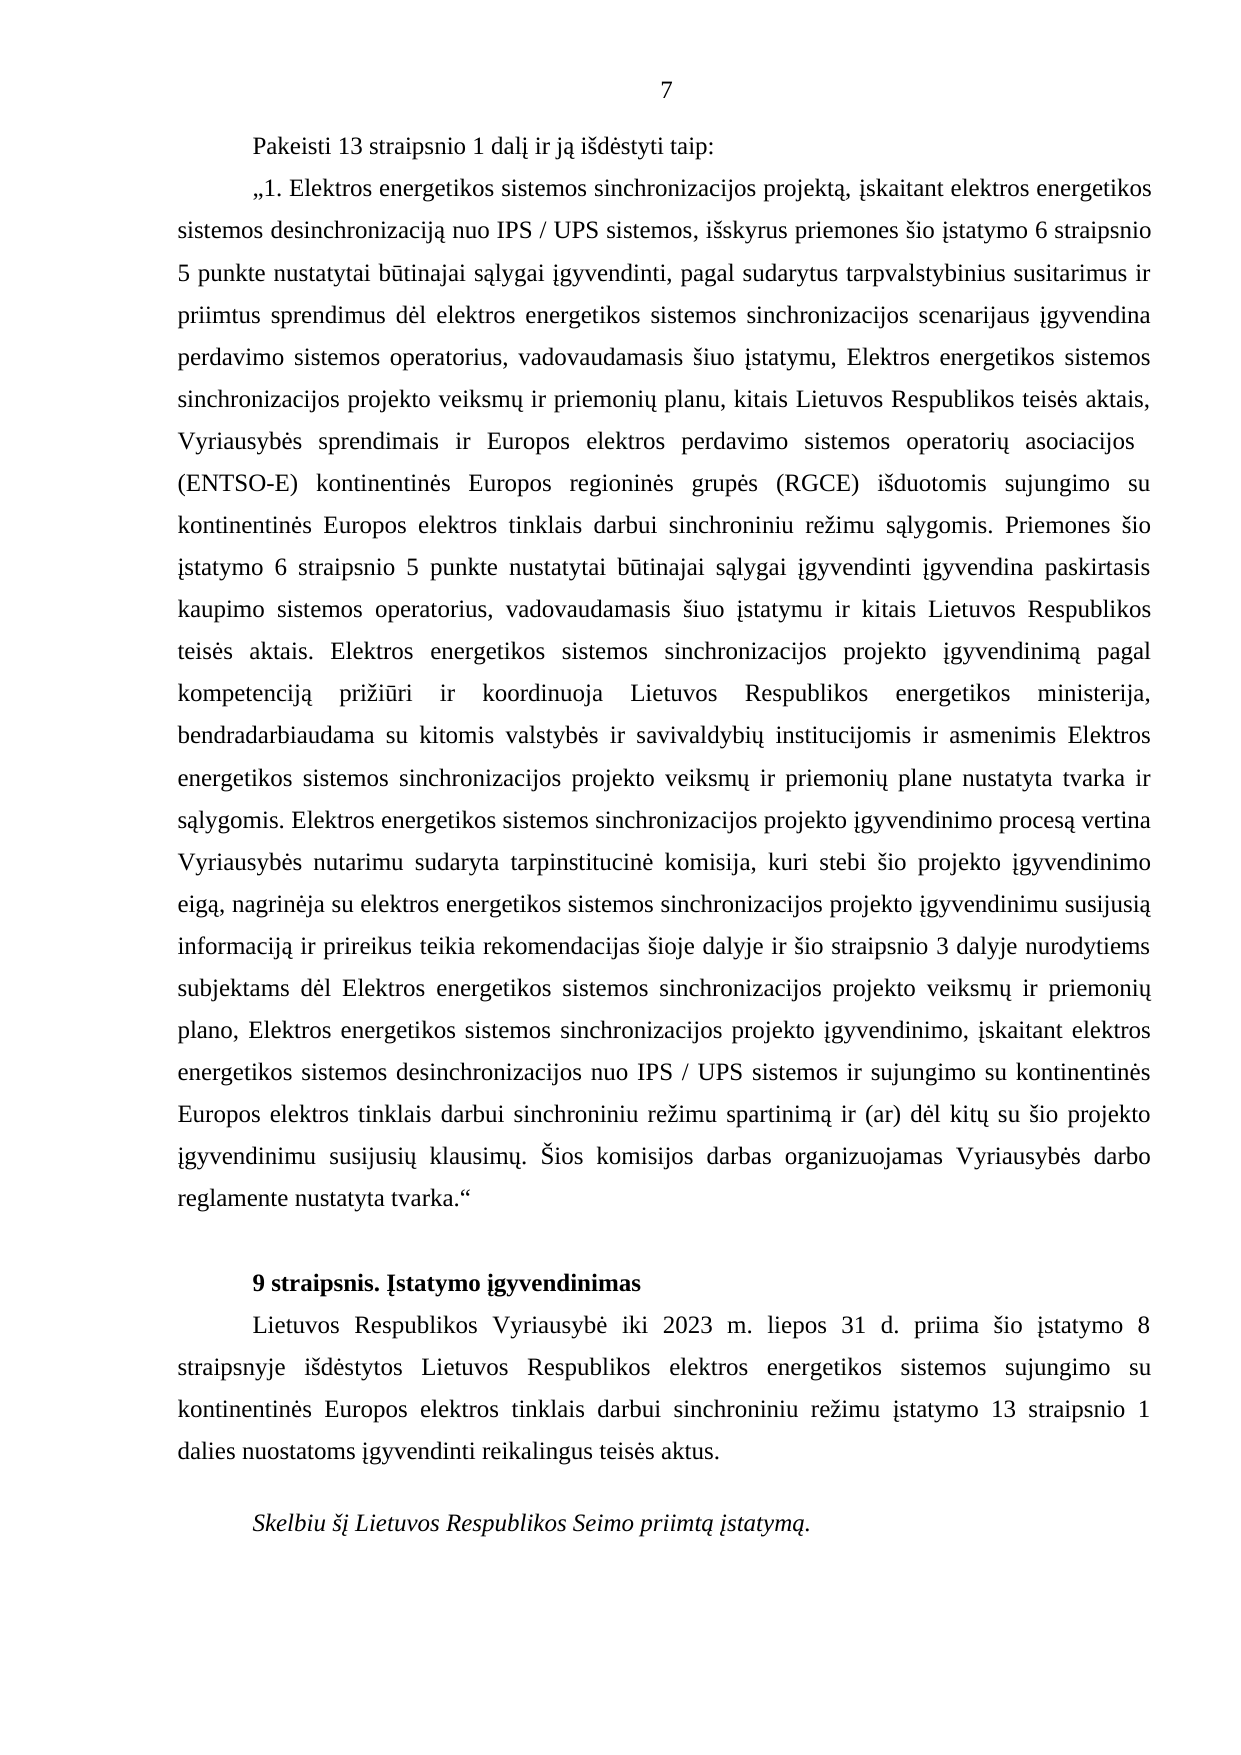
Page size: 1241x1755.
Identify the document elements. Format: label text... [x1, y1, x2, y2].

text Lietuvos Respublikos Vyriausybė iki 2023 m. liepos 31 d. priima šio įstatymo 8 straipsnyje išdėstytos Lietuvos Respublikos elektros energetikos sistemos sujungimo su kontinentinės Europos elektros tinklais darbui sinchroniniu režimu įstatymo 13 straipsnio 1 dalies nuostatoms įgyvendinti reikalingus teisės aktus. [177, 1296, 1152, 1465]
text Skelbiu šį Lietuvos Respublikos Seimo priimtą įstatymą. [177, 1508, 1152, 1537]
text Pakeisti 13 straipsnio 1 dalį ir ją išdėstyti taip: [177, 118, 1152, 160]
text „1. Elektros energetikos sistemos sinchronizacijos projektą, įskaitant elektros energetikos sistemos desinchronizaciją nuo IPS / UPS sistemos, išskyrus priemones šio įstatymo 6 straipsnio 5 punkte nustatytai būtinajai sąlygai įgyvendinti, pagal sudarytus tarpvalstybinius susitarimus ir priimtus sprendimus dėl elektros energetikos sistemos sinchronizacijos scenarijaus įgyvendina perdavimo sistemos operatorius, vadovaudamasis šiuo įstatymu, Elektros energetikos sistemos sinchronizacijos projekto veiksmų ir priemonių planu, kitais Lietuvos Respublikos teisės aktais, Vyriausybės sprendimais ir Europos elektros perdavimo sistemos operatorių asociacijos (ENTSO-E) kontinentinės Europos regioninės grupės (RGCE) išduotomis sujungimo su kontinentinės Europos elektros tinklais darbui sinchroniniu režimu sąlygomis. Priemones šio įstatymo 6 straipsnio 5 punkte nustatytai būtinajai sąlygai įgyvendinti įgyvendina paskirtasis kaupimo sistemos operatorius, vadovaudamasis šiuo įstatymu ir kitais Lietuvos Respublikos teisės aktais. Elektros energetikos sistemos sinchronizacijos projekto įgyvendinimą pagal kompetenciją prižiūri ir koordinuoja Lietuvos Respublikos energetikos ministerija, bendradarbiaudama su kitomis valstybės ir savivaldybių institucijomis ir asmenimis Elektros energetikos sistemos sinchronizacijos projekto veiksmų ir priemonių plane nustatyta tvarka ir sąlygomis. Elektros energetikos sistemos sinchronizacijos projekto įgyvendinimo procesą vertina Vyriausybės nutarimu sudaryta tarpinstitucinė komisija, kuri stebi šio projekto įgyvendinimo eigą, nagrinėja su elektros energetikos sistemos sinchronizacijos projekto įgyvendinimu susijusią informaciją ir prireikus teikia rekomendacijas šioje dalyje ir šio straipsnio 3 dalyje nurodytiems subjektams dėl Elektros energetikos sistemos sinchronizacijos projekto veiksmų ir priemonių plano, Elektros energetikos sistemos sinchronizacijos projekto įgyvendinimo, įskaitant elektros energetikos sistemos desinchronizacijos nuo IPS / UPS sistemos ir sujungimo su kontinentinės Europos elektros tinklais darbui sinchroniniu režimu spartinimą ir (ar) dėl kitų su šio projekto įgyvendinimu susijusių klausimų. Šios komisijos darbas organizuojamas Vyriausybės darbo reglamente nustatyta tvarka.“ [177, 160, 1152, 1212]
text 9 straipsnis. Įstatymo įgyvendinimas [177, 1254, 1152, 1296]
